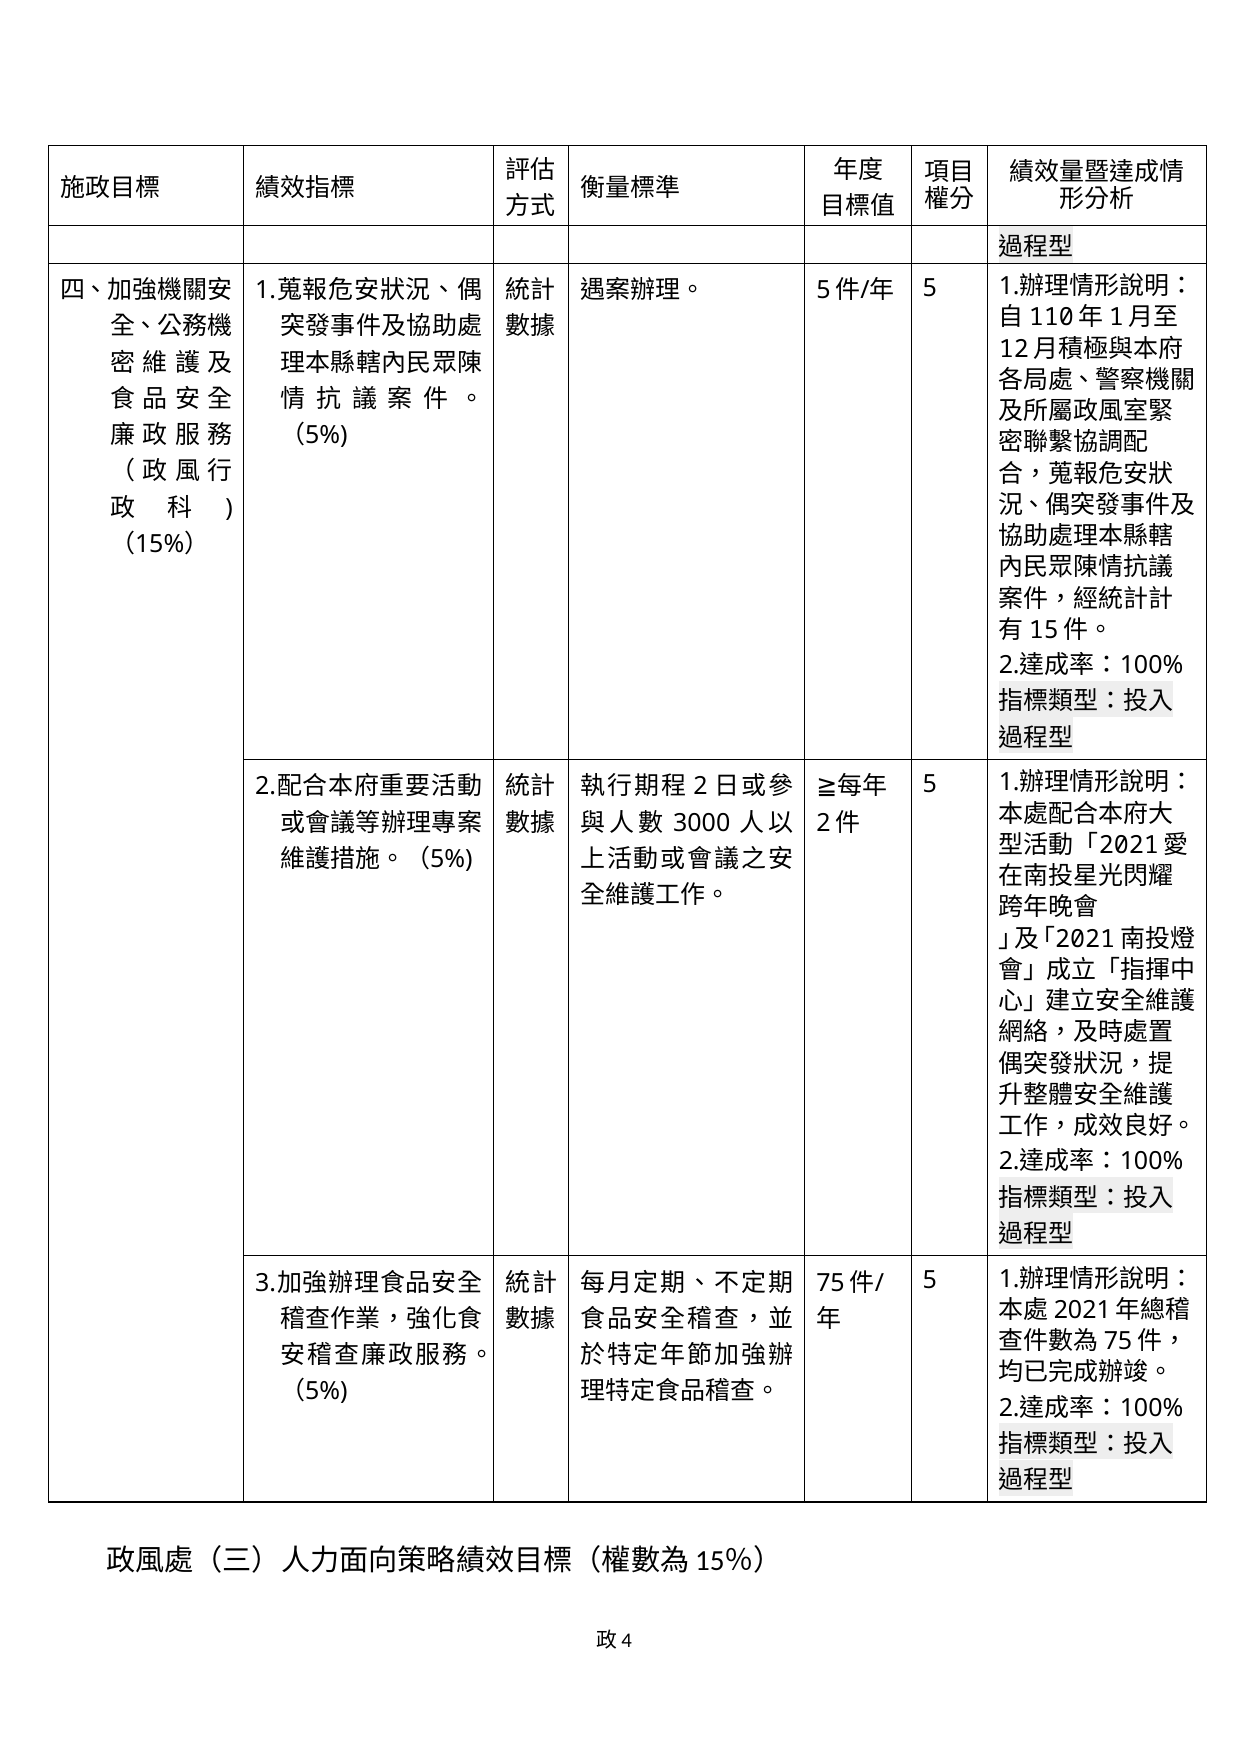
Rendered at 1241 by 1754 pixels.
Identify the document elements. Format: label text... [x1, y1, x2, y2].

table_cell 執行期程2日或參與人數3000人以上活動或會議之安全維護工作。 [569, 760, 804, 1255]
table_cell 5 [912, 264, 987, 759]
table_cell 75件/年 [805, 1256, 911, 1501]
table_header 年度 目標值 [805, 146, 911, 225]
table_cell 遇案辦理。 [569, 264, 804, 759]
table_cell 統計數據 [494, 264, 568, 759]
table_cell 1.辦理情形說明：本處2021年總稽查件數為75件，均已完成辦竣。 2.達成率：100% 指標類型：投入過程型 [988, 1256, 1206, 1501]
text 政風處（三）人力面向策略績效目標（權數為15％） [106, 1540, 1122, 1577]
table_cell [494, 226, 568, 263]
table_cell 5件/年 [805, 264, 911, 759]
table_header 項目權分 [912, 146, 987, 225]
table_cell 四、加強機關安全、公務機密維護及食品安全廉政服務（政風行政科)（15%） [49, 264, 243, 1501]
table_cell [569, 226, 804, 263]
table_cell 2.配合本府重要活動或會議等辦理專案維護措施。（5%) [244, 760, 493, 1255]
table_cell 統計數據 [494, 1256, 568, 1501]
table_header 評估方式 [494, 146, 568, 225]
table_cell [912, 226, 987, 263]
table_cell 3.加強辦理食品安全稽查作業，強化食安稽查廉政服務。（5%) [244, 1256, 493, 1501]
table_cell 統計數據 [494, 760, 568, 1255]
table_header 績效指標 [244, 146, 493, 225]
table_cell 每月定期、不定期食品安全稽查，並於特定年節加強辦理特定食品稽查。 [569, 1256, 804, 1501]
table_cell 1.辦理情形說明：本處配合本府大型活動「2021愛在南投星光閃耀跨年晚會 」及「2021南投燈會」成立「指揮中心」建立安全維護網絡，及時處置偶突發狀況，提升整體安全維護工作，成效良好。 2.達成率：100% 指標類型：投入過程型 [988, 760, 1206, 1255]
table_cell 過程型 [988, 226, 1206, 263]
table_header 衡量標準 [569, 146, 804, 225]
table_header 施政目標 [49, 146, 243, 225]
table_cell ≧每年2件 [805, 760, 911, 1255]
table_cell [244, 226, 493, 263]
table_cell 1.蒐報危安狀況、偶突發事件及協助處理本縣轄內民眾陳情抗議案件。（5%) [244, 264, 493, 759]
table_cell 5 [912, 1256, 987, 1501]
table_cell [805, 226, 911, 263]
table_header 績效量暨達成情形分析 [988, 146, 1206, 225]
table_cell 5 [912, 760, 987, 1255]
table_cell 1.辦理情形說明：自110年1月至12月積極與本府各局處、警察機關及所屬政風室緊密聯繫協調配合，蒐報危安狀況、偶突發事件及協助處理本縣轄內民眾陳情抗議案件，經統計計有15件。 2.達成率：100% 指標類型：投入過程型 [988, 264, 1206, 759]
